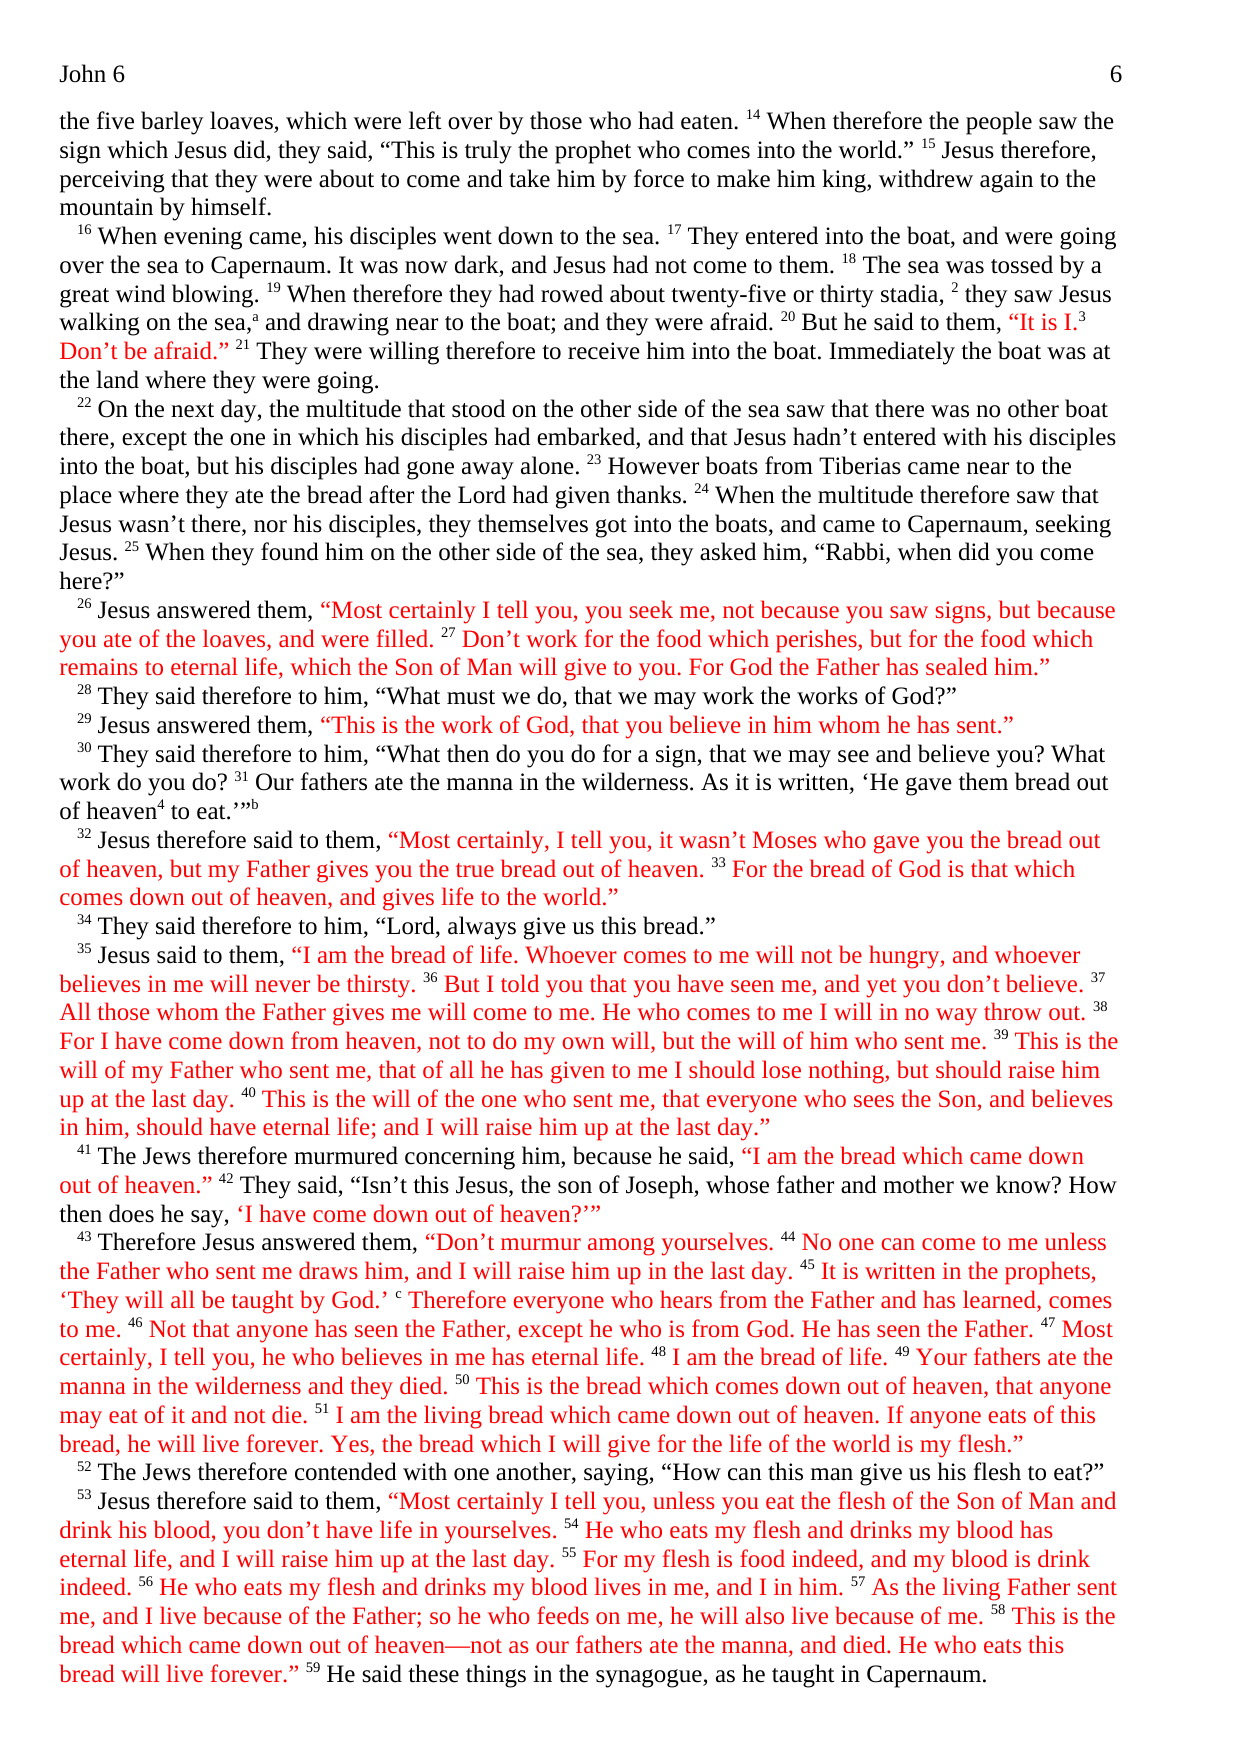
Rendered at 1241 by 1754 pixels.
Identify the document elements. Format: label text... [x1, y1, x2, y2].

text 52 The Jews therefore contended with one another, saying, “How can this man give us his flesh to eat?” [59, 1457, 1122, 1486]
text 28 They said therefore to him, “What must we do, that we may work the works of God?” [59, 681, 1122, 710]
text 29 Jesus answered them, “This is the work of God, that you believe in him whom he has sent.” [59, 710, 1122, 739]
text 30 They said therefore to him, “What then do you do for a sign, that we may see and believe you? What work do you do? 31 Our fathers ate the manna in the wilderness. As it is written, ‘He gave them bread out of heaven4 to eat.’”b [59, 739, 1122, 825]
text 34 They said therefore to him, “Lord, always give us this bread.” [59, 911, 1122, 940]
text 32 Jesus therefore said to them, “Most certainly, I tell you, it wasn’t Moses who gave you the bread out of heaven, but my Father gives you the true bread out of heaven. 33 For the bread of God is that which comes down out of heaven, and gives life to the world.” [59, 825, 1122, 911]
text 43 Therefore Jesus answered them, “Don’t murmur among yourselves. 44 No one can come to me unless the Father who sent me draws him, and I will raise him up in the last day. 45 It is written in the prophets, ‘They will all be taught by God.’ c Therefore everyone who hears from the Father and has learned, comes to me. 46 Not that anyone has seen the Father, except he who is from God. He has seen the Father. 47 Most certainly, I tell you, he who believes in me has eternal life. 48 I am the bread of life. 49 Your fathers ate the manna in the wilderness and they died. 50 This is the bread which comes down out of heaven, that anyone may eat of it and not die. 51 I am the living bread which came down out of heaven. If anyone eats of this bread, he will live forever. Yes, the bread which I will give for the life of the world is my flesh.” [59, 1227, 1122, 1457]
text 22 On the next day, the multitude that stood on the other side of the sea saw that there was no other boat there, except the one in which his disciples had embarked, and that Jesus hadn’t entered with his disciples into the boat, but his disciples had gone away alone. 23 However boats from Tiberias came near to the place where they ate the bread after the Lord had given thanks. 24 When the multitude therefore saw that Jesus wasn’t there, nor his disciples, they themselves got into the boats, and came to Capernaum, seeking Jesus. 25 When they found him on the other side of the sea, they asked him, “Rabbi, when did you come here?” [59, 394, 1122, 595]
text 26 Jesus answered them, “Most certainly I tell you, you seek me, not because you saw signs, but because you ate of the loaves, and were filled. 27 Don’t work for the food which perishes, but for the food which remains to eternal life, which the Son of Man will give to you. For God the Father has sealed him.” [59, 595, 1122, 681]
text the five barley loaves, which were left over by those who had eaten. 14 When therefore the people saw the sign which Jesus did, they said, “This is truly the prophet who comes into the world.” 15 Jesus therefore, perceiving that they were about to come and take him by force to make him king, withdrew again to the mountain by himself. [59, 106, 1122, 221]
text 41 The Jews therefore murmured concerning him, because he said, “I am the bread which came down out of heaven.” 42 They said, “Isn’t this Jesus, the son of Joseph, whose father and mother we know? How then does he say, ‘I have come down out of heaven?’” [59, 1141, 1122, 1227]
text 35 Jesus said to them, “I am the bread of life. Whoever comes to me will not be hungry, and whoever believes in me will never be thirsty. 36 But I told you that you have seen me, and yet you don’t believe. 37 All those whom the Father gives me will come to me. He who comes to me I will in no way throw out. 38 For I have come down from heaven, not to do my own will, but the will of him who sent me. 39 This is the will of my Father who sent me, that of all he has given to me I should lose nothing, but should raise him up at the last day. 40 This is the will of the one who sent me, that everyone who sees the Son, and believes in him, should have eternal life; and I will raise him up at the last day.” [59, 940, 1122, 1141]
text 53 Jesus therefore said to them, “Most certainly I tell you, unless you eat the flesh of the Son of Man and drink his blood, you don’t have life in yourselves. 54 He who eats my flesh and drinks my blood has eternal life, and I will raise him up at the last day. 55 For my flesh is food indeed, and my blood is drink indeed. 56 He who eats my flesh and drinks my blood lives in me, and I in him. 57 As the living Father sent me, and I live because of the Father; so he who feeds on me, he will also live because of me. 58 This is the bread which came down out of heaven—not as our fathers ate the manna, and died. He who eats this bread will live forever.” 59 He said these things in the synagogue, as he taught in Capernaum. [59, 1486, 1122, 1687]
text 16 When evening came, his disciples went down to the sea. 17 They entered into the boat, and were going over the sea to Capernaum. It was now dark, and Jesus had not come to them. 18 The sea was tossed by a great wind blowing. 19 When therefore they had rowed about twenty-five or thirty stadia, 2 they saw Jesus walking on the sea,a and drawing near to the boat; and they were afraid. 20 But he said to them, “It is I.3 Don’t be afraid.” 21 They were willing therefore to receive him into the boat. Immediately the boat was at the land where they were going. [59, 221, 1122, 394]
